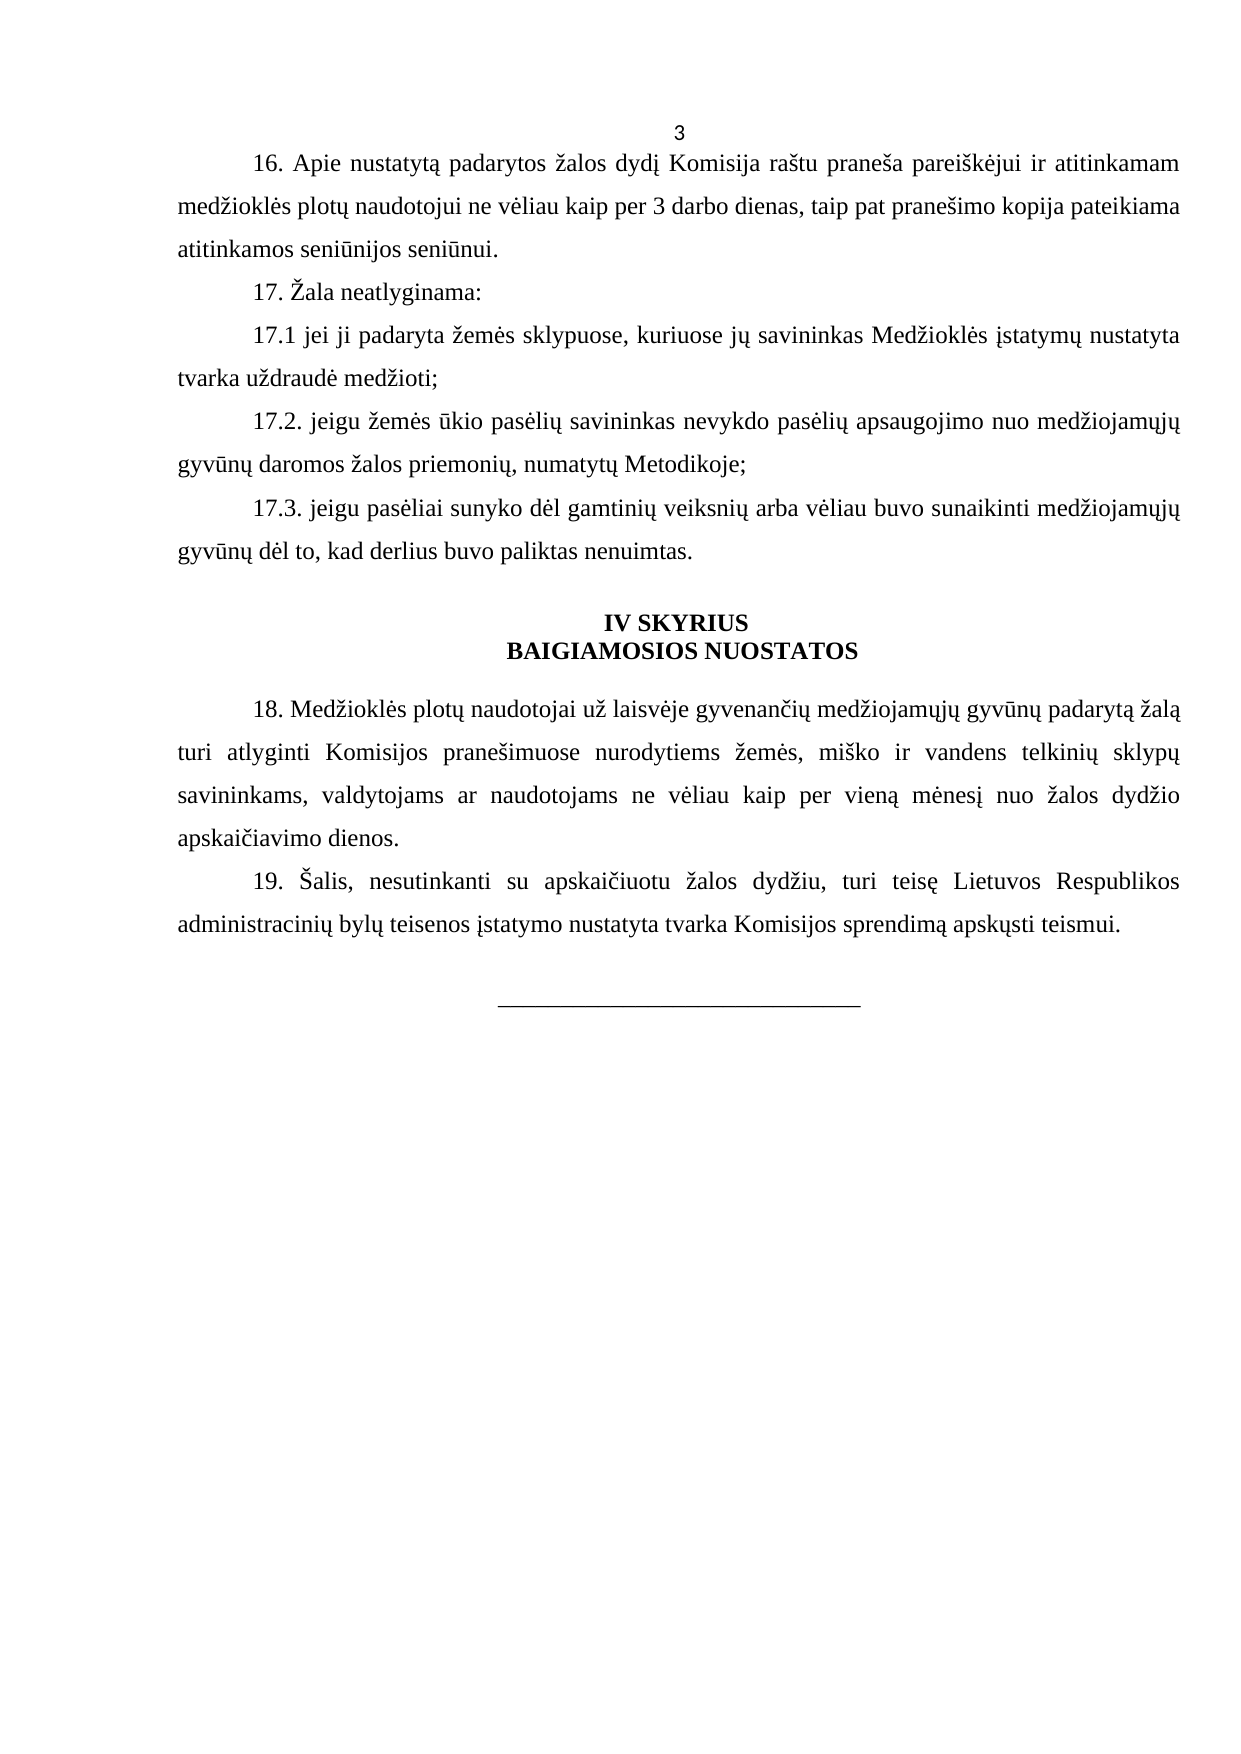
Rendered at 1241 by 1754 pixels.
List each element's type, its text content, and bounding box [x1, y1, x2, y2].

text 19. Šalis, nesutinkanti su apskaičiuotu žalos dydžiu, turi teisę Lietuvos Respublikos administracinių bylų teisenos įstatymo nustatyta tvarka Komisijos sprendimą apskųsti teismui. [177, 866, 1181, 938]
text 17.1 jei ji padaryta žemės sklypuose, kuriuose jų savininkas Medžioklės įstatymų nustatyta tvarka uždraudė medžioti; [177, 320, 1181, 392]
text _____________________________ [177, 981, 1181, 1010]
text BAIGIAMOSIOS NUOSTATOS [177, 636, 1181, 665]
text 16. Apie nustatytą padarytos žalos dydį Komisija raštu praneša pareiškėjui ir atitinkamam medžioklės plotų naudotojui ne vėliau kaip per 3 darbo dienas, taip pat pranešimo kopija pateikiama atitinkamos seniūnijos seniūnui. [177, 148, 1181, 263]
text 18. Medžioklės plotų naudotojai už laisvėje gyvenančių medžiojamųjų gyvūnų padarytą žalą turi atlyginti Komisijos pranešimuose nurodytiems žemės, miško ir vandens telkinių sklypų savininkams, valdytojams ar naudotojams ne vėliau kaip per vieną mėnesį nuo žalos dydžio apskaičiavimo dienos. [177, 694, 1181, 852]
text 17.2. jeigu žemės ūkio pasėlių savininkas nevykdo pasėlių apsaugojimo nuo medžiojamųjų gyvūnų daromos žalos priemonių, numatytų Metodikoje; [177, 406, 1181, 478]
text 17.3. jeigu pasėliai sunyko dėl gamtinių veiksnių arba vėliau buvo sunaikinti medžiojamųjų gyvūnų dėl to, kad derlius buvo paliktas nenuimtas. [177, 493, 1181, 564]
text 17. Žala neatlyginama: [177, 277, 1181, 306]
text IV SKYRIUS [177, 608, 1181, 636]
